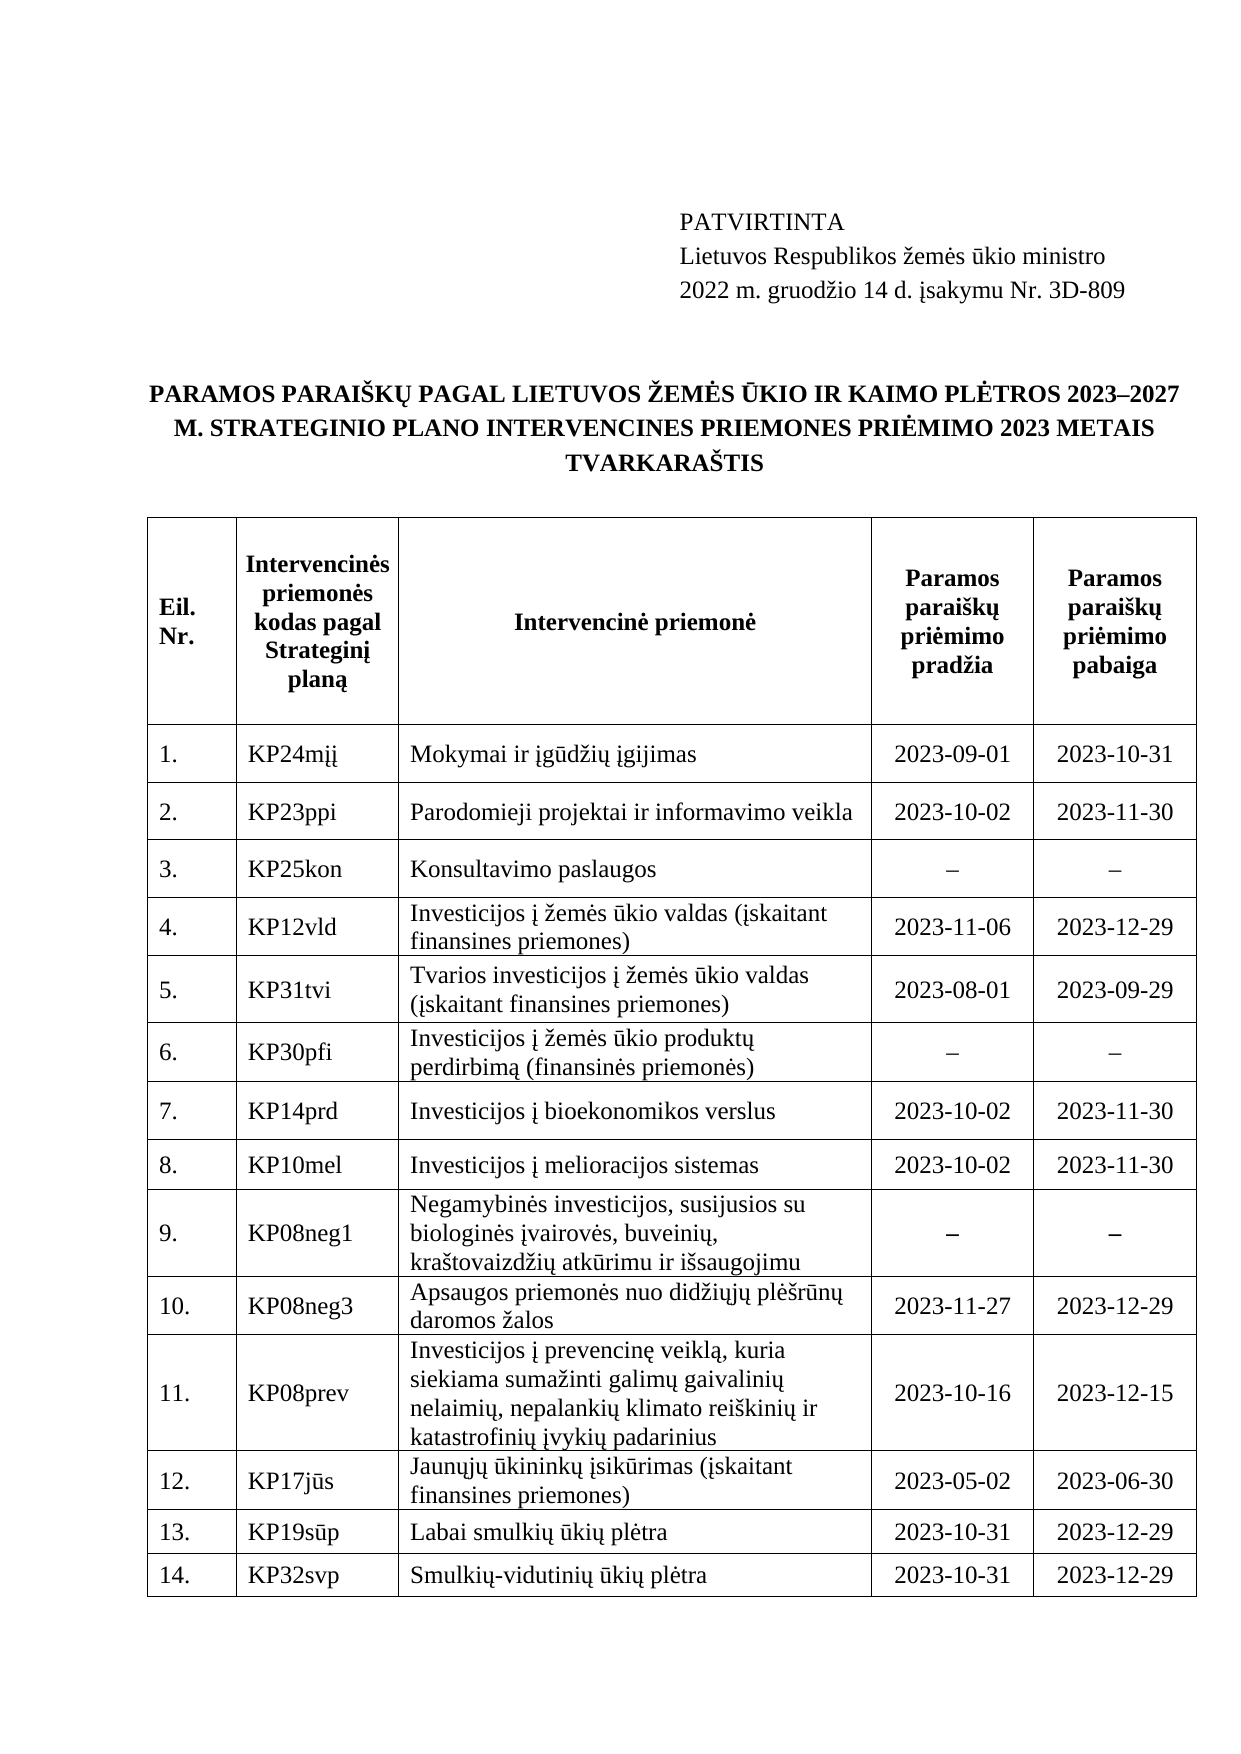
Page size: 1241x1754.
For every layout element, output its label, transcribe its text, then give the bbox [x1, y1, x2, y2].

table_cell KP31tvi [237, 956, 398, 1022]
table_cell Jaunųjų ūkininkų įsikūrimas (įskaitant finansines priemones) [399, 1451, 871, 1509]
table_cell KP12vld [237, 898, 398, 955]
table_cell Apsaugos priemonės nuo didžiųjų plėšrūnų daromos žalos [399, 1277, 871, 1334]
table_cell 2023-05-02 [872, 1451, 1033, 1509]
table_cell Mokymai ir įgūdžių įgijimas [399, 725, 871, 782]
table_cell Parodomieji projektai ir informavimo veikla [399, 783, 871, 839]
text Lietuvos Respublikos žemės ūkio ministro [148, 241, 1181, 270]
table_cell 13. [148, 1510, 236, 1553]
table_cell 2023-11-30 [1034, 1082, 1196, 1139]
table_cell 6. [148, 1023, 236, 1081]
table_cell 12. [148, 1451, 236, 1509]
table_cell KP08neg1 [237, 1190, 398, 1276]
table_cell – [1034, 1190, 1196, 1276]
table_header Eil. Nr. [148, 518, 236, 724]
table_cell – [872, 840, 1033, 897]
table_cell KP08neg3 [237, 1277, 398, 1334]
table_cell KP25kon [237, 840, 398, 897]
table_cell 2023-09-01 [872, 725, 1033, 782]
table_cell 2023-11-30 [1034, 783, 1196, 839]
table_cell Smulkių-vidutinių ūkių plėtra [399, 1554, 871, 1596]
table_cell KP14prd [237, 1082, 398, 1139]
table_cell 2023-12-29 [1034, 898, 1196, 955]
table_cell KP32svp [237, 1554, 398, 1596]
table_cell KP30pfi [237, 1023, 398, 1081]
table_cell KP23ppi [237, 783, 398, 839]
table_cell 4. [148, 898, 236, 955]
table_cell – [872, 1023, 1033, 1081]
table_cell KP17jūs [237, 1451, 398, 1509]
text 2022 m. gruodžio 14 d. įsakymu Nr. 3D-809 [148, 276, 1181, 304]
table_cell 2023-10-31 [1034, 725, 1196, 782]
table_cell 2023-10-16 [872, 1335, 1033, 1450]
table_cell – [1034, 840, 1196, 897]
table_cell 5. [148, 956, 236, 1022]
table_cell 3. [148, 840, 236, 897]
table_cell 2023-12-15 [1034, 1335, 1196, 1450]
table_cell Investicijos į bioekonomikos verslus [399, 1082, 871, 1139]
table_cell Investicijos į melioracijos sistemas [399, 1140, 871, 1188]
table_cell 7. [148, 1082, 236, 1139]
table_cell KP24mįį [237, 725, 398, 782]
table_cell KP08prev [237, 1335, 398, 1450]
table_header Intervencinės priemonės kodas pagal Strateginį planą [237, 518, 398, 724]
table_cell 2023-11-27 [872, 1277, 1033, 1334]
table_cell 2023-10-02 [872, 1082, 1033, 1139]
text PATVIRTINTA [148, 207, 1181, 235]
table_cell – [1034, 1023, 1196, 1081]
table_cell 2. [148, 783, 236, 839]
table_cell Negamybinės investicijos, susijusios su biologinės įvairovės, buveinių, kraštovaizdžių atkūrimu ir išsaugojimu [399, 1190, 871, 1276]
table_cell 2023-10-31 [872, 1554, 1033, 1596]
table_cell 10. [148, 1277, 236, 1334]
table_cell 2023-09-29 [1034, 956, 1196, 1022]
table_cell KP19sūp [237, 1510, 398, 1553]
text ParaMOS PARAIŠkų pagal LIETUVOS ŽEMĖS ŪKIO IR KAIMO PLĖTROS 2023–2027 M. STRATEGINIO PLANO INTERVENCINES PRIEMONES PRIĖMIMO 2023 METAIS TVARKARAŠTIS [148, 379, 1181, 477]
table_cell 11. [148, 1335, 236, 1450]
table_cell 2023-10-31 [872, 1510, 1033, 1553]
table_cell 2023-08-01 [872, 956, 1033, 1022]
table_cell 9. [148, 1190, 236, 1276]
table_cell Labai smulkių ūkių plėtra [399, 1510, 871, 1553]
table_cell 2023-12-29 [1034, 1510, 1196, 1553]
table_cell Tvarios investicijos į žemės ūkio valdas (įskaitant finansines priemones) [399, 956, 871, 1022]
table_cell 14. [148, 1554, 236, 1596]
table_header Paramos paraiškų priėmimo pradžia [872, 518, 1033, 724]
table_cell 8. [148, 1140, 236, 1188]
table_header Intervencinė priemonė [399, 518, 871, 724]
table_cell 2023-06-30 [1034, 1451, 1196, 1509]
table_cell 2023-11-30 [1034, 1140, 1196, 1188]
table_cell 2023-10-02 [872, 1140, 1033, 1188]
table_cell 2023-11-06 [872, 898, 1033, 955]
table_cell KP10mel [237, 1140, 398, 1188]
table_cell Investicijos į žemės ūkio produktų perdirbimą (finansinės priemonės) [399, 1023, 871, 1081]
table_cell Konsultavimo paslaugos [399, 840, 871, 897]
table_cell 2023-12-29 [1034, 1554, 1196, 1596]
table_header Paramos paraiškų priėmimo pabaiga [1034, 518, 1196, 724]
table_cell Investicijos į žemės ūkio valdas (įskaitant finansines priemones) [399, 898, 871, 955]
table_cell Investicijos į prevencinę veiklą, kuria siekiama sumažinti galimų gaivalinių nelaimių, nepalankių klimato reiškinių ir katastrofinių įvykių padarinius [399, 1335, 871, 1450]
table_cell – [872, 1190, 1033, 1276]
table_cell 2023-12-29 [1034, 1277, 1196, 1334]
table_cell 1. [148, 725, 236, 782]
table_cell 2023-10-02 [872, 783, 1033, 839]
